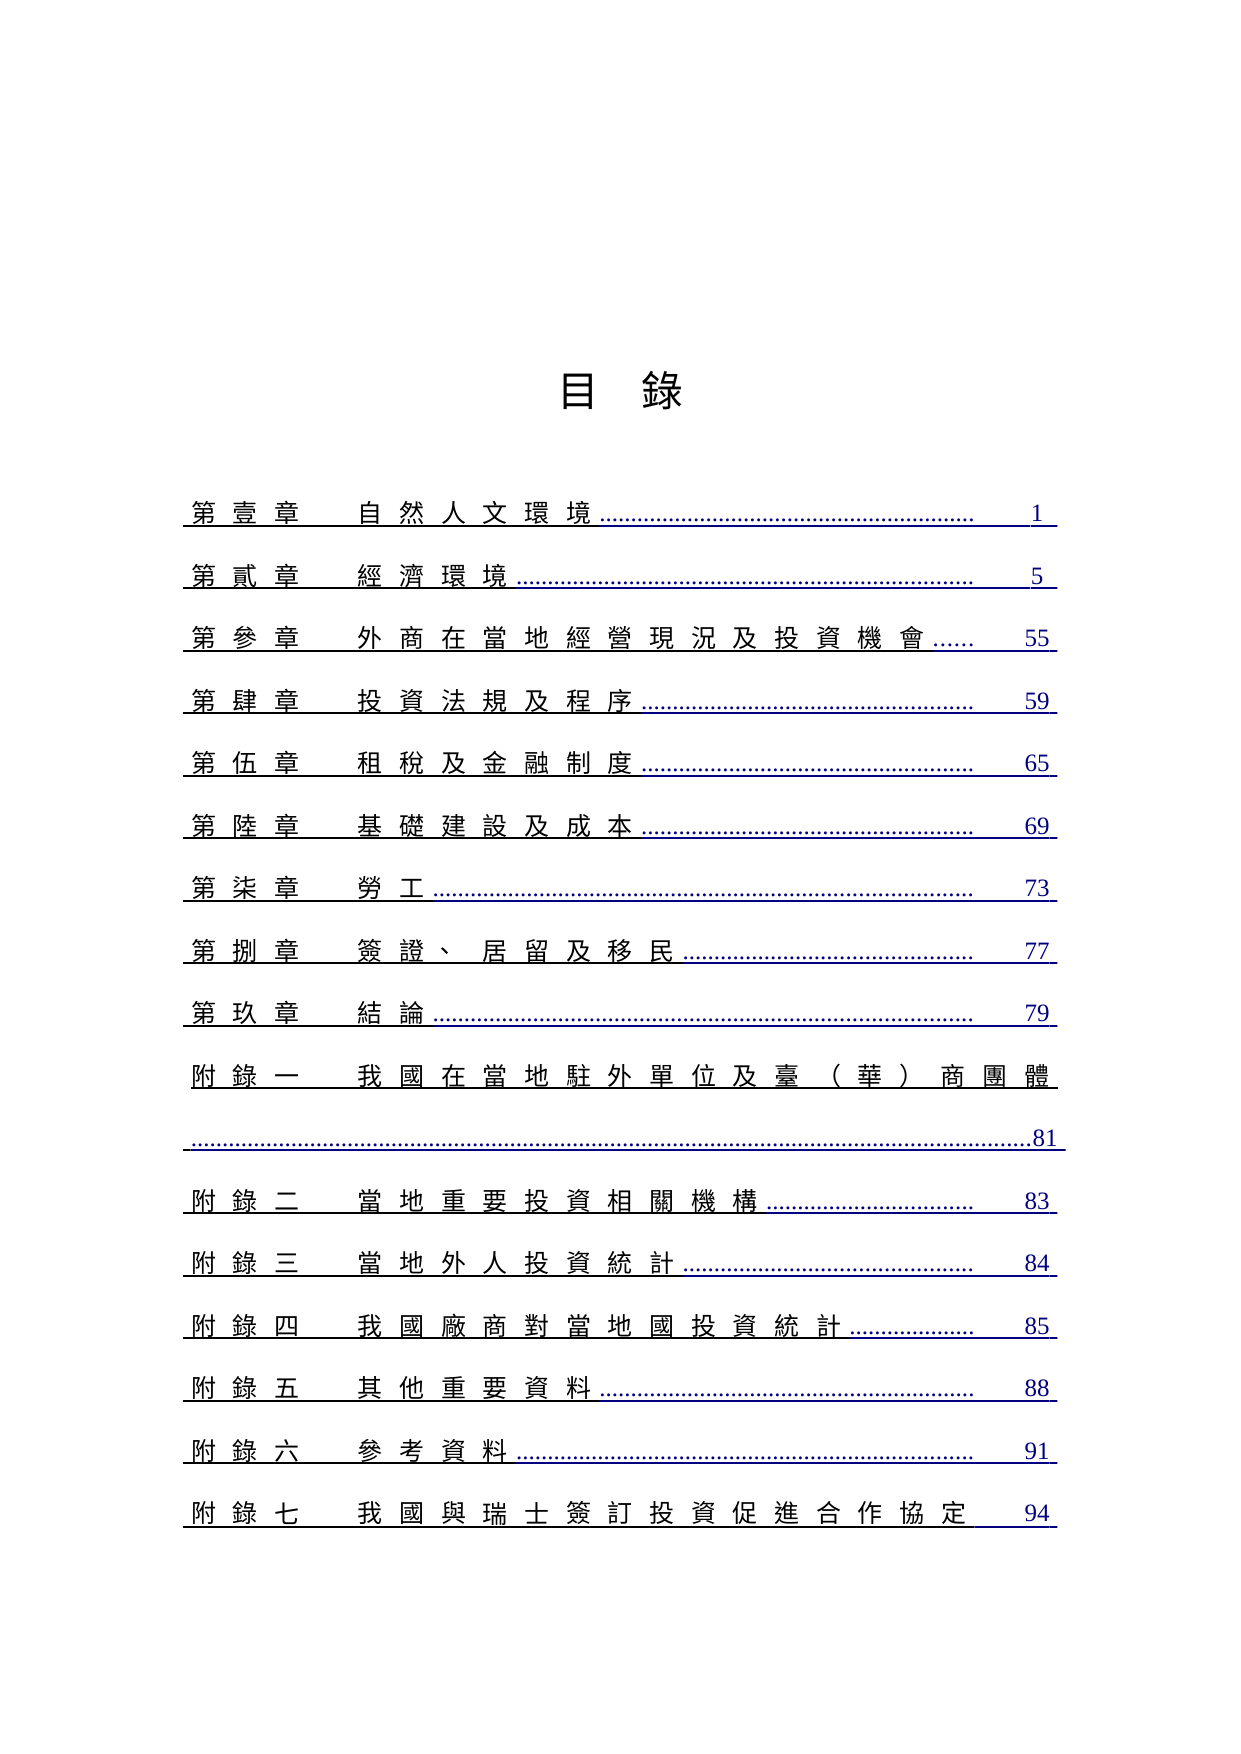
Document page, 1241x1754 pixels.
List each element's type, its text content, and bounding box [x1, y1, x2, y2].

text [183, 1402, 1058, 1409]
text [183, 1027, 1058, 1034]
text [183, 589, 1058, 596]
text 附錄五 其他重要資料 88 [183, 1346, 1058, 1400]
text 第伍章 租稅及金融制度 65 [183, 721, 1058, 775]
text 第壹章 自然人文環境 1 [183, 471, 1058, 525]
text 第肆章 投資法規及程序 59 [183, 659, 1058, 712]
text 附錄四 我國廠商對當地國投資統計 85 [183, 1284, 1058, 1337]
text 第柒章 勞工 73 [183, 846, 1058, 900]
text [183, 1277, 1058, 1284]
text [183, 1339, 1058, 1346]
text 第貳章 經濟環境 5 [183, 534, 1058, 587]
text 第陸章 基礎建設及成本 69 [183, 784, 1058, 837]
text [183, 964, 1058, 971]
text 第玖章 結論 79 [183, 971, 1058, 1025]
text [183, 652, 1058, 659]
text 第捌章 簽證、居留及移民 77 [183, 909, 1058, 962]
text [183, 902, 1058, 909]
text 第參章 外商在當地經營現況及投資機會 55 [183, 596, 1058, 650]
text [183, 1151, 1058, 1159]
text [183, 1214, 1058, 1221]
text [183, 1464, 1058, 1471]
text [183, 1528, 1058, 1534]
text [183, 527, 1058, 534]
text 附錄三 當地外人投資統計 84 [183, 1221, 1058, 1275]
text 附錄二 當地重要投資相關機構 83 [183, 1159, 1058, 1212]
text 目 錄 [183, 346, 1058, 409]
text 附錄六 參考資料 91 [183, 1409, 1058, 1462]
text 附錄七 我國與瑞士簽訂投資促進合作協定 94 [183, 1471, 1058, 1526]
text [183, 777, 1058, 784]
text 附錄一 我國在當地駐外單位及臺（華）商團體 81 [183, 1034, 1058, 1149]
text [183, 714, 1058, 721]
text [183, 839, 1058, 846]
